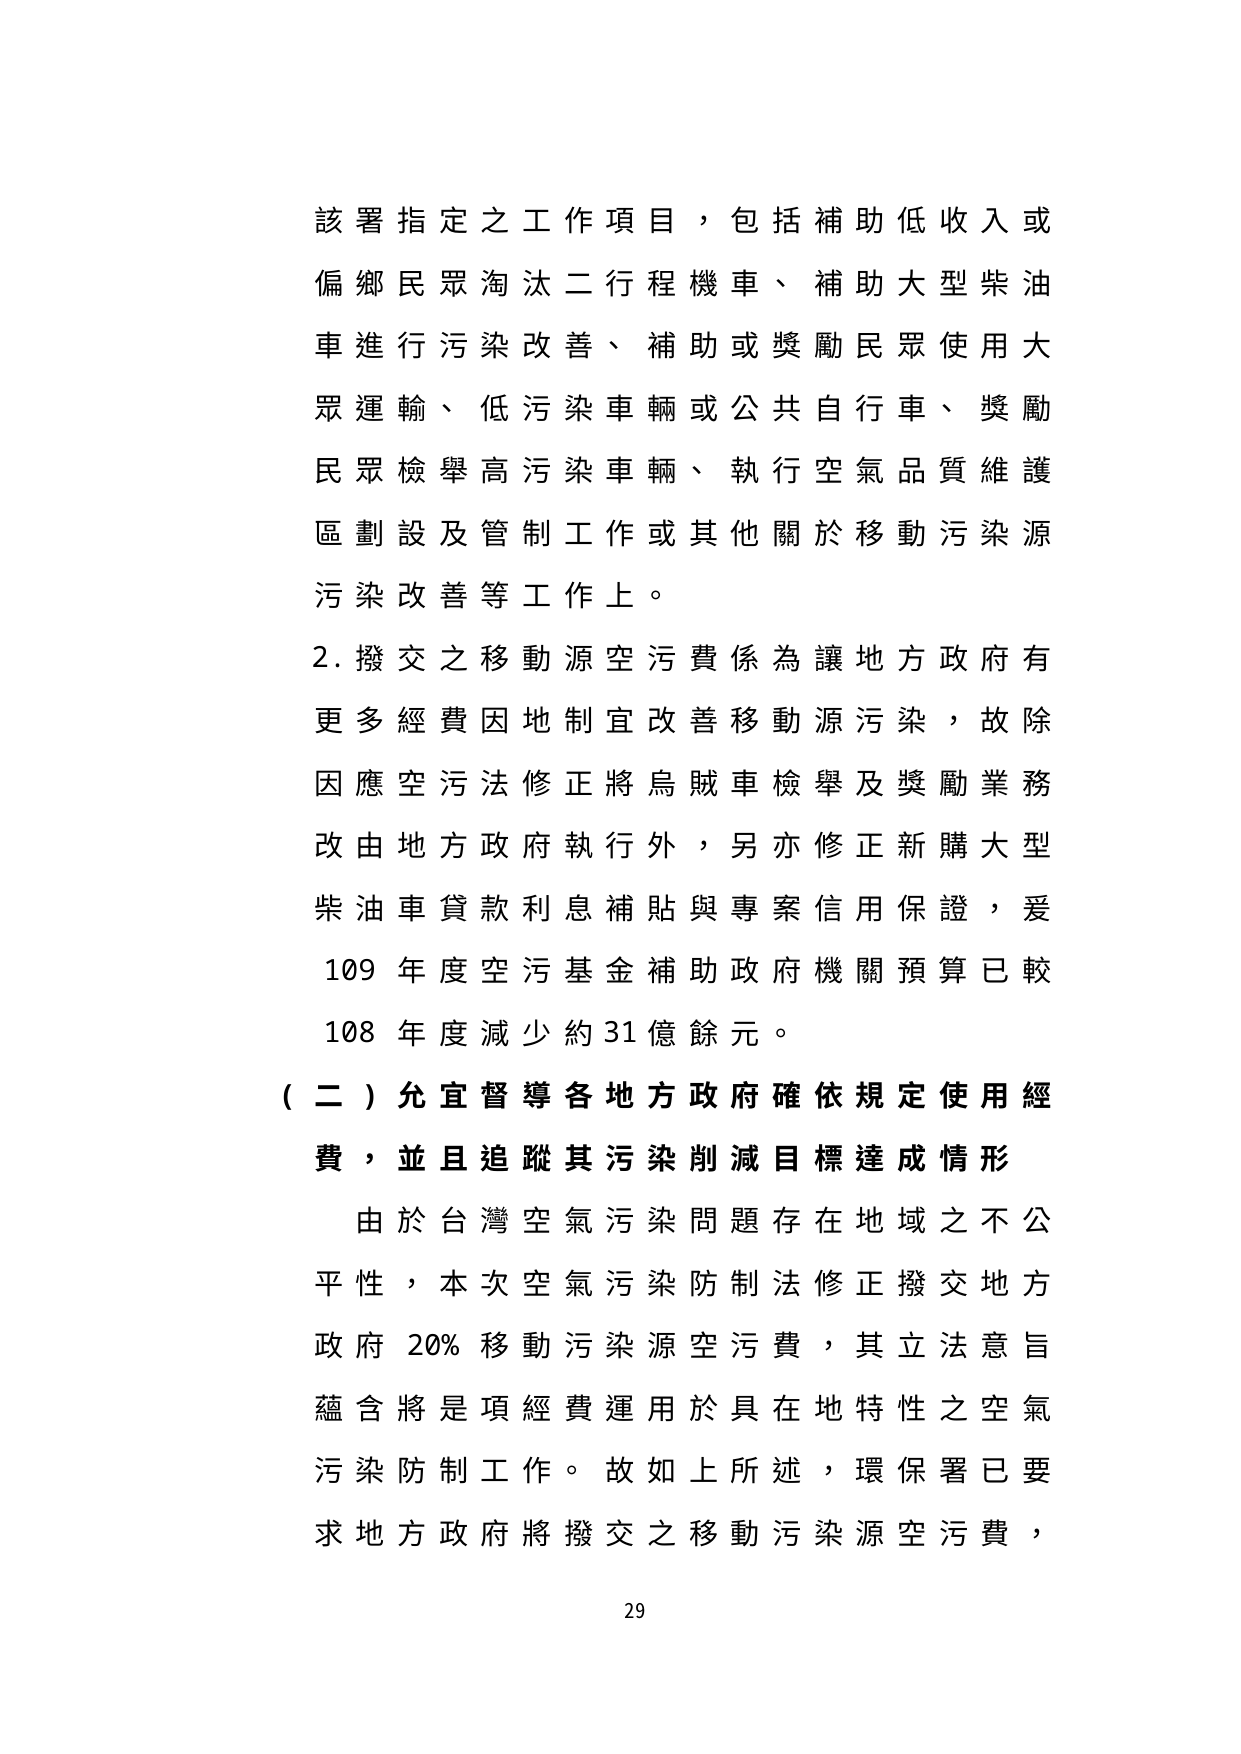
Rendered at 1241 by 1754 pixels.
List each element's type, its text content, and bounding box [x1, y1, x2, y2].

text 2.撥交之移動源空污費係為讓地方政府有更多經費因地制宜改善移動源污染，故除因應空污法修正將烏賊車檢舉及獎勵業務改由地方政府執行外，另亦修正新購大型柴油車貸款利息補貼與專案信用保證，爰109年度空污基金補助政府機關預算已較108年度減少約31億餘元。 [271, 615, 1058, 1052]
text 1.為使撥交地方政府之移動源空污費有效運用於移動源污染改善事項上，環保署已於107年11月22日邀集地方政府召開會議，要求地方政府將撥交之空污費優先應用於該署指定之工作項目，包括補助低收入或偏鄉民眾淘汰二行程機車、補助大型柴油車進行污染改善、補助或獎勵民眾使用大眾運輸、低污染車輛或公共自行車、獎勵民眾檢舉高污染車輛、執行空氣品質維護區劃設及管制工作或其他關於移動污染源污染改善等工作上。 [271, 177, 1058, 615]
text 由於台灣空氣污染問題存在地域之不公平性，本次空氣污染防制法修正撥交地方政府20%移動污染源空污費，其立法意旨蘊含將是項經費運用於具在地特性之空氣污染防制工作。故如上所述，環保署已要求地方政府將撥交之移動污染源空污費， [271, 1177, 1058, 1552]
text (二)允宜督導各地方政府確依規定使用經費，並且追蹤其污染削減目標達成情形 [242, 1052, 1058, 1177]
